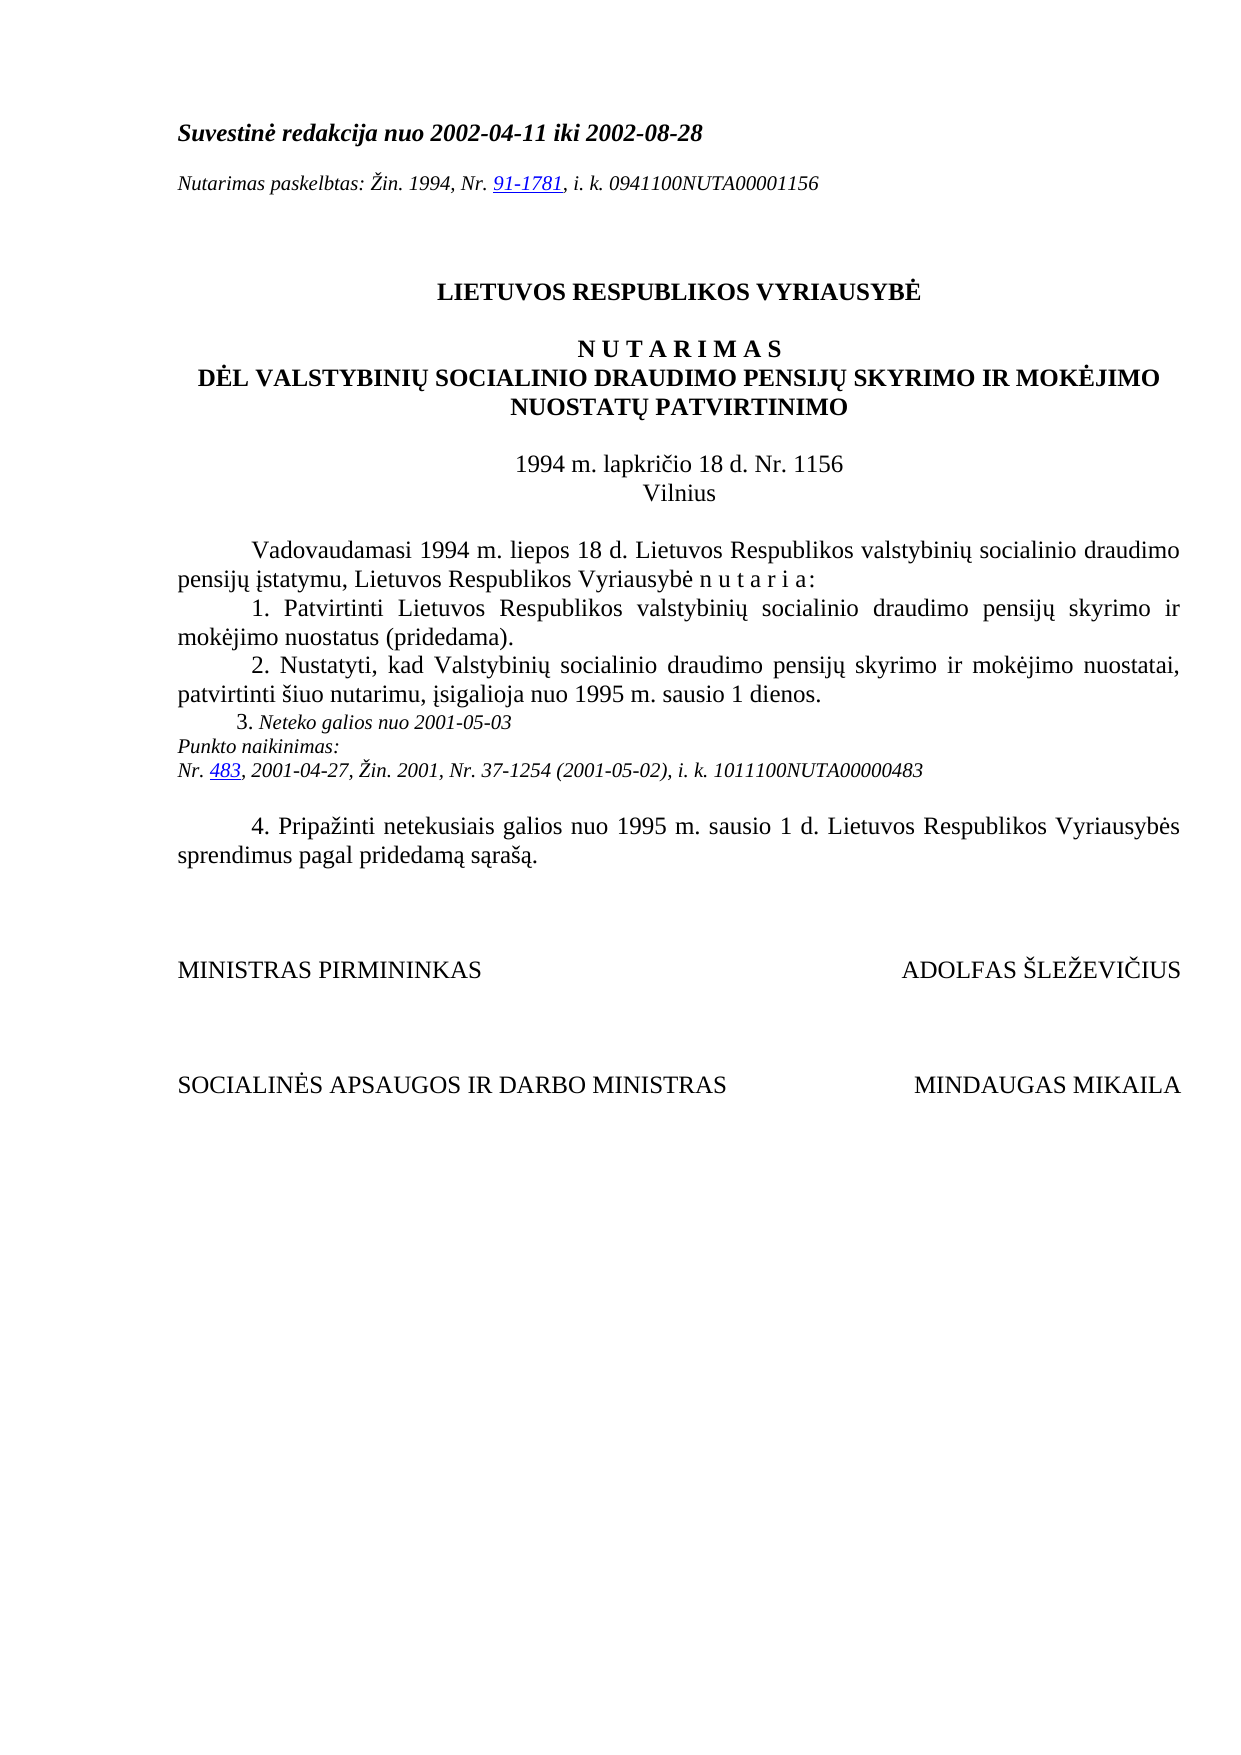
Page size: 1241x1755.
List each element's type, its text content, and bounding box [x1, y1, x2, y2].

text 3. Neteko galios nuo 2001-05-03 [177, 708, 1181, 734]
text Vilnius [177, 478, 1181, 507]
text Nr. 483, 2001-04-27, Žin. 2001, Nr. 37-1254 (2001-05-02), i. k. 1011100NUTA00000483 [177, 758, 1181, 782]
text DĖL VALSTYBINIŲ SOCIALINIO DRAUDIMO PENSIJŲ SKYRIMO IR MOKĖJIMO NUOSTATŲ PATVIRTINIMO [177, 363, 1181, 420]
text N U T A R I M A S [177, 334, 1181, 363]
text Nutarimas paskelbtas: Žin. 1994, Nr. 91-1781, i. k. 0941100NUTA00001156 [177, 171, 1181, 195]
text 1. Patvirtinti Lietuvos Respublikos valstybinių socialinio draudimo pensijų skyrimo ir mokėjimo nuostatus (pridedama). [177, 593, 1181, 650]
text Suvestinė redakcija nuo 2002-04-11 iki 2002-08-28 [177, 118, 1181, 147]
text Punkto naikinimas: [177, 734, 1181, 758]
text 4. Pripažinti netekusiais galios nuo 1995 m. sausio 1 d. Lietuvos Respublikos Vyriausybės sprendimus pagal pridedamą sąrašą. [177, 811, 1181, 868]
text 1994 m. lapkričio 18 d. Nr. 1156 [177, 449, 1181, 478]
text Socialinės apsaugos ir darbo ministras Mindaugas Mikaila [177, 1070, 1181, 1098]
text Ministras Pirmininkas Adolfas Šleževičius [177, 955, 1181, 983]
text Vadovaudamasi 1994 m. liepos 18 d. Lietuvos Respublikos valstybinių socialinio draudimo pensijų įstatymu, Lietuvos Respublikos Vyriausybė nutaria: [177, 535, 1181, 593]
text 2. Nustatyti, kad Valstybinių socialinio draudimo pensijų skyrimo ir mokėjimo nuostatai, patvirtinti šiuo nutarimu, įsigalioja nuo 1995 m. sausio 1 dienos. [177, 650, 1181, 708]
text LIETUVOS RESPUBLIKOS VYRIAUSYBĖ [177, 277, 1181, 305]
